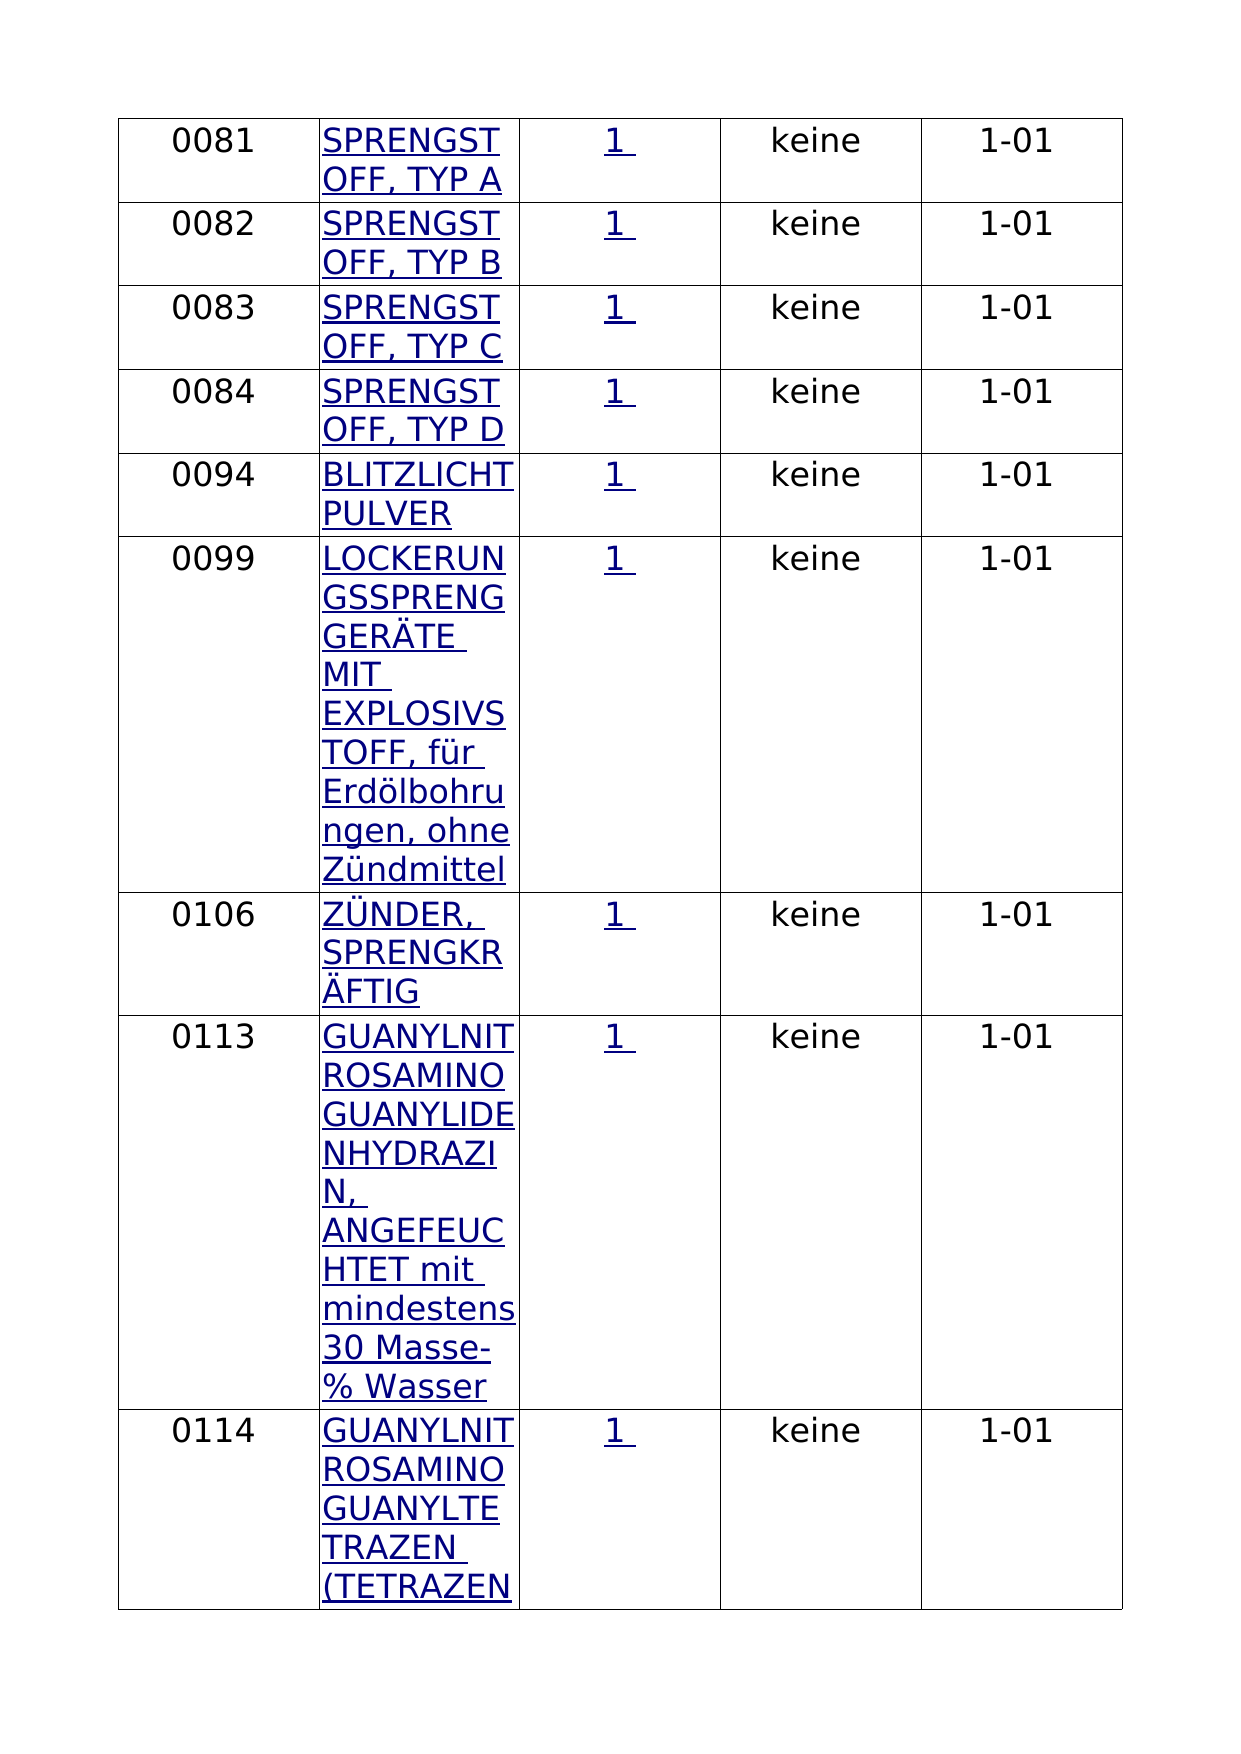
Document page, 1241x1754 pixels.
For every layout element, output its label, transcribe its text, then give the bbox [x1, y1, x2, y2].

table_cell 0114 [119, 1410, 319, 1609]
table_cell 1-01 [922, 286, 1122, 369]
table_cell 0084 [119, 370, 319, 453]
table_cell 1 [520, 370, 720, 453]
table_cell 0081 [119, 119, 319, 202]
table_cell SPRENGSTOFF, TYP A [320, 119, 519, 202]
table_cell 0094 [119, 454, 319, 536]
table_cell 1-01 [922, 119, 1122, 202]
table_cell keine [721, 286, 921, 369]
table_cell 1-01 [922, 370, 1122, 453]
table_cell keine [721, 370, 921, 453]
table_cell 1-01 [922, 454, 1122, 536]
table_cell GUANYLNITROSAMINOGUANYLTETRAZEN (TETRAZEN [320, 1410, 519, 1609]
table_cell 1-01 [922, 203, 1122, 285]
table_cell 1-01 [922, 1410, 1122, 1609]
table_cell SPRENGSTOFF, TYP D [320, 370, 519, 453]
table_cell 1 [520, 893, 720, 1014]
table_cell keine [721, 203, 921, 285]
table_cell SPRENGSTOFF, TYP B [320, 203, 519, 285]
table_cell keine [721, 537, 921, 892]
table_cell 0113 [119, 1016, 319, 1409]
table_cell 1 [520, 286, 720, 369]
table_cell 1-01 [922, 1016, 1122, 1409]
table_cell 1-01 [922, 893, 1122, 1014]
table_cell 1 [520, 537, 720, 892]
table_cell 0106 [119, 893, 319, 1014]
table_cell keine [721, 119, 921, 202]
table_cell 1-01 [922, 537, 1122, 892]
table_cell 0083 [119, 286, 319, 369]
table_cell keine [721, 454, 921, 536]
table_cell LOCKERUNGSSPRENGGERÄTE MIT EXPLOSIVSTOFF, für Erdölbohrungen, ohne Zündmittel [320, 537, 519, 892]
table_cell BLITZLICHTPULVER [320, 454, 519, 536]
table_cell 1 [520, 119, 720, 202]
table_cell 1 [520, 1410, 720, 1609]
table_cell GUANYLNITROSAMINOGUANYLIDENHYDRAZIN, ANGEFEUCHTET mit mindestens 30 Masse-% Wasser [320, 1016, 519, 1409]
table_cell SPRENGSTOFF, TYP C [320, 286, 519, 369]
table_cell 1 [520, 1016, 720, 1409]
table_cell 0082 [119, 203, 319, 285]
table_cell keine [721, 1410, 921, 1609]
table_cell 0099 [119, 537, 319, 892]
table_cell 1 [520, 454, 720, 536]
table_cell keine [721, 893, 921, 1014]
table_cell ZÜNDER, SPRENGKRÄFTIG [320, 893, 519, 1014]
table_cell 1 [520, 203, 720, 285]
table_cell keine [721, 1016, 921, 1409]
